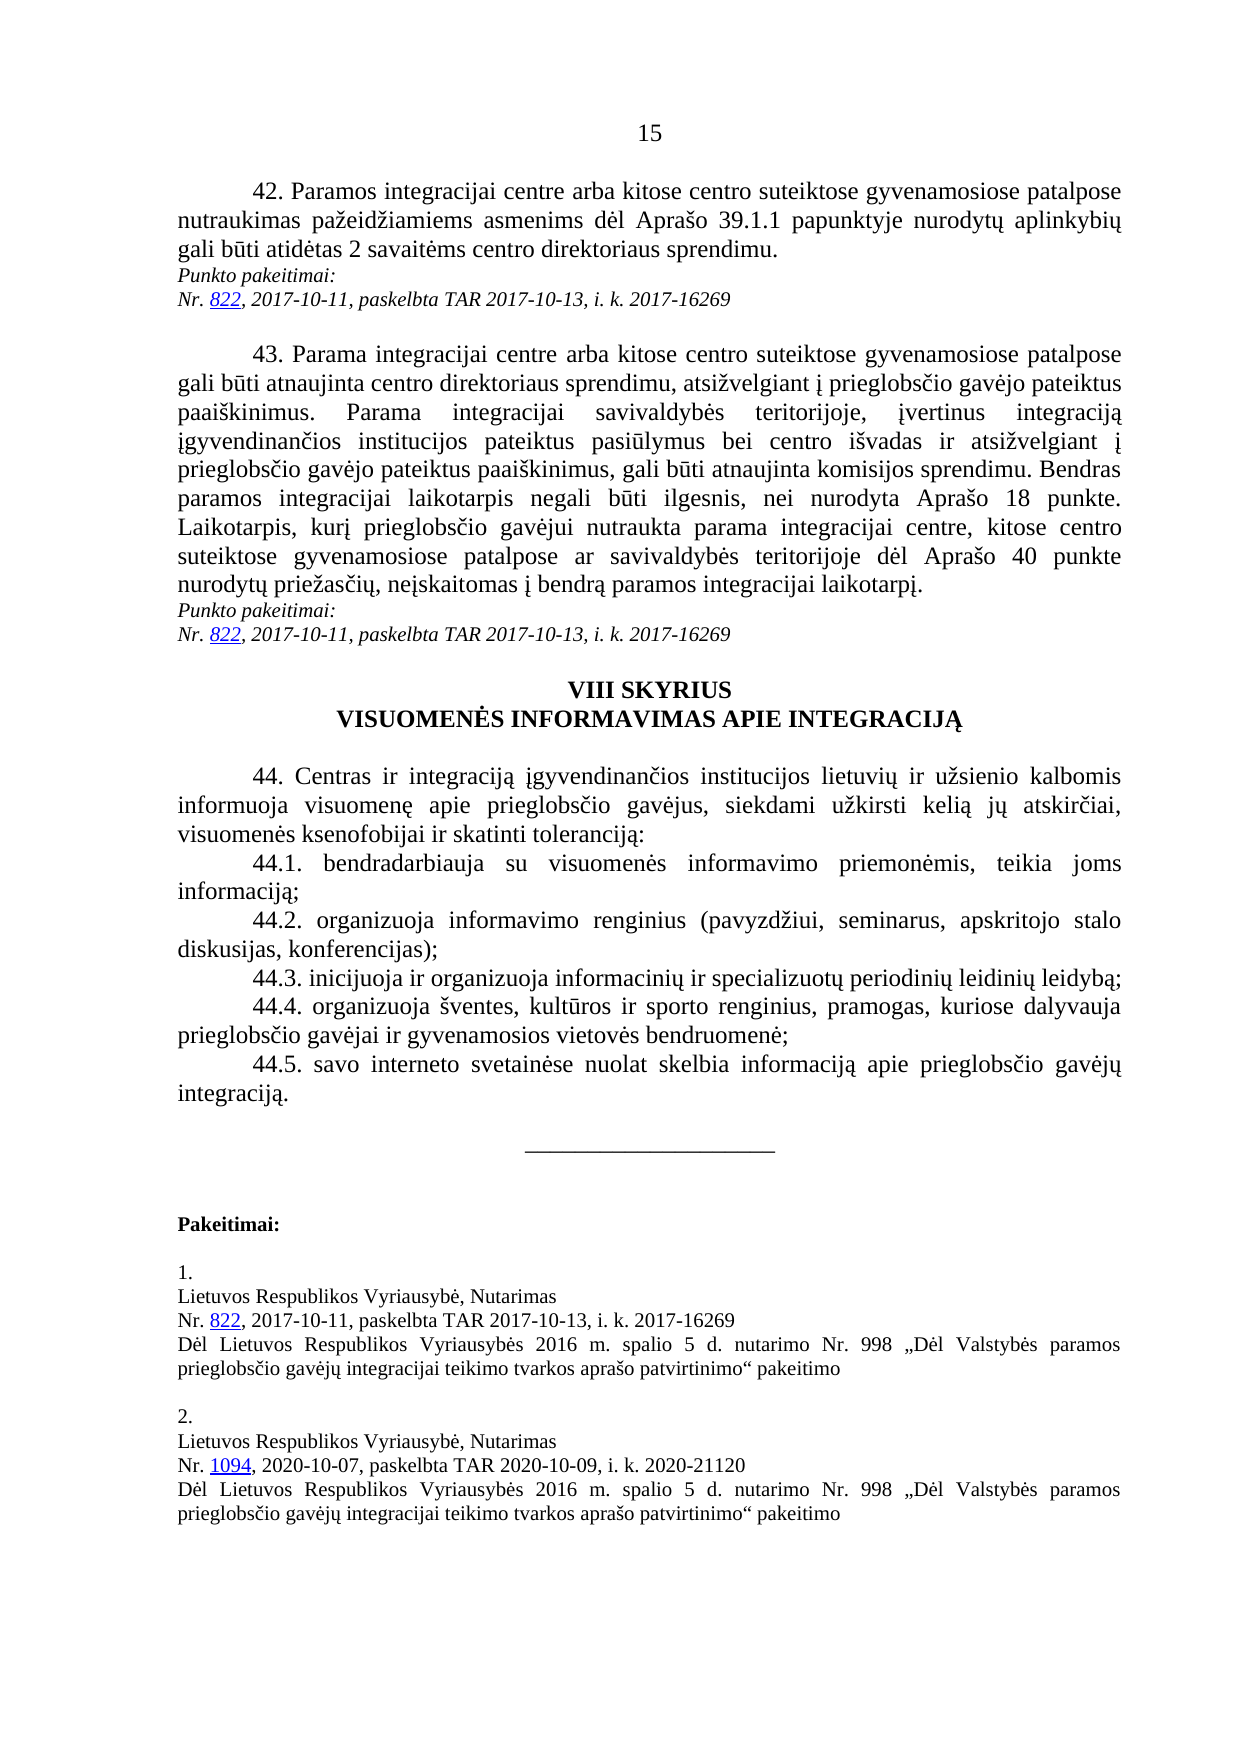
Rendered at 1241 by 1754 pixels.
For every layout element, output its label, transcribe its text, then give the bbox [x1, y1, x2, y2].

text Nr. 822, 2017-10-11, paskelbta TAR 2017-10-13, i. k. 2017-16269 [177, 622, 1122, 646]
text Lietuvos Respublikos Vyriausybė, Nutarimas [177, 1428, 1122, 1453]
text 2. [177, 1404, 1122, 1428]
text 44.4. organizuoja šventes, kultūros ir sporto renginius, pramogas, kuriose dalyvauja prieglobsčio gavėjai ir gyvenamosios vietovės bendruomenė; [177, 991, 1122, 1049]
text VISUOMENĖS INFORMAVIMAS APIE INTEGRACIJĄ [177, 704, 1122, 733]
text VIII SKYRIUS [177, 675, 1122, 704]
text Pakeitimai: [177, 1212, 1122, 1236]
text 42. Paramos integracijai centre arba kitose centro suteiktose gyvenamosiose patalpose nutraukimas pažeidžiamiems asmenims dėl Aprašo 39.1.1 papunktyje nurodytų aplinkybių gali būti atidėtas 2 savaitėms centro direktoriaus sprendimu. [177, 176, 1122, 263]
text 44.3. inicijuoja ir organizuoja informacinių ir specializuotų periodinių leidinių leidybą; [177, 963, 1122, 991]
text Nr. 1094, 2020-10-07, paskelbta TAR 2020-10-09, i. k. 2020-21120 [177, 1453, 1122, 1477]
text Dėl Lietuvos Respublikos Vyriausybės 2016 m. spalio 5 d. nutarimo Nr. 998 „Dėl Valstybės paramos prieglobsčio gavėjų integracijai teikimo tvarkos aprašo patvirtinimo“ pakeitimo [177, 1477, 1122, 1525]
text 44.2. organizuoja informavimo renginius (pavyzdžiui, seminarus, apskritojo stalo diskusijas, konferencijas); [177, 905, 1122, 963]
text Nr. 822, 2017-10-11, paskelbta TAR 2017-10-13, i. k. 2017-16269 [177, 287, 1122, 311]
text Dėl Lietuvos Respublikos Vyriausybės 2016 m. spalio 5 d. nutarimo Nr. 998 „Dėl Valstybės paramos prieglobsčio gavėjų integracijai teikimo tvarkos aprašo patvirtinimo“ pakeitimo [177, 1332, 1122, 1380]
text 44. Centras ir integraciją įgyvendinančios institucijos lietuvių ir užsienio kalbomis informuoja visuomenę apie prieglobsčio gavėjus, siekdami užkirsti kelią jų atskirčiai, visuomenės ksenofobijai ir skatinti toleranciją: [177, 761, 1122, 848]
text Punkto pakeitimai: [177, 263, 1122, 287]
text –––––––––––––––––––– [177, 1135, 1122, 1164]
text Nr. 822, 2017-10-11, paskelbta TAR 2017-10-13, i. k. 2017-16269 [177, 1308, 1122, 1332]
text 44.5. savo interneto svetainėse nuolat skelbia informaciją apie prieglobsčio gavėjų integraciją. [177, 1049, 1122, 1106]
text Punkto pakeitimai: [177, 598, 1122, 622]
text 43. Parama integracijai centre arba kitose centro suteiktose gyvenamosiose patalpose gali būti atnaujinta centro direktoriaus sprendimu, atsižvelgiant į prieglobsčio gavėjo pateiktus paaiškinimus. Parama integracijai savivaldybės teritorijoje, įvertinus integraciją įgyvendinančios institucijos pateiktus pasiūlymus bei centro išvadas ir atsižvelgiant į prieglobsčio gavėjo pateiktus paaiškinimus, gali būti atnaujinta komisijos sprendimu. Bendras paramos integracijai laikotarpis negali būti ilgesnis, nei nurodyta Aprašo 18 punkte. Laikotarpis, kurį prieglobsčio gavėjui nutraukta parama integracijai centre, kitose centro suteiktose gyvenamosiose patalpose ar savivaldybės teritorijoje dėl Aprašo 40 punkte nurodytų priežasčių, neįskaitomas į bendrą paramos integracijai laikotarpį. [177, 339, 1122, 598]
text 44.1. bendradarbiauja su visuomenės informavimo priemonėmis, teikia joms informaciją; [177, 848, 1122, 905]
text 1. [177, 1260, 1122, 1284]
text Lietuvos Respublikos Vyriausybė, Nutarimas [177, 1284, 1122, 1308]
